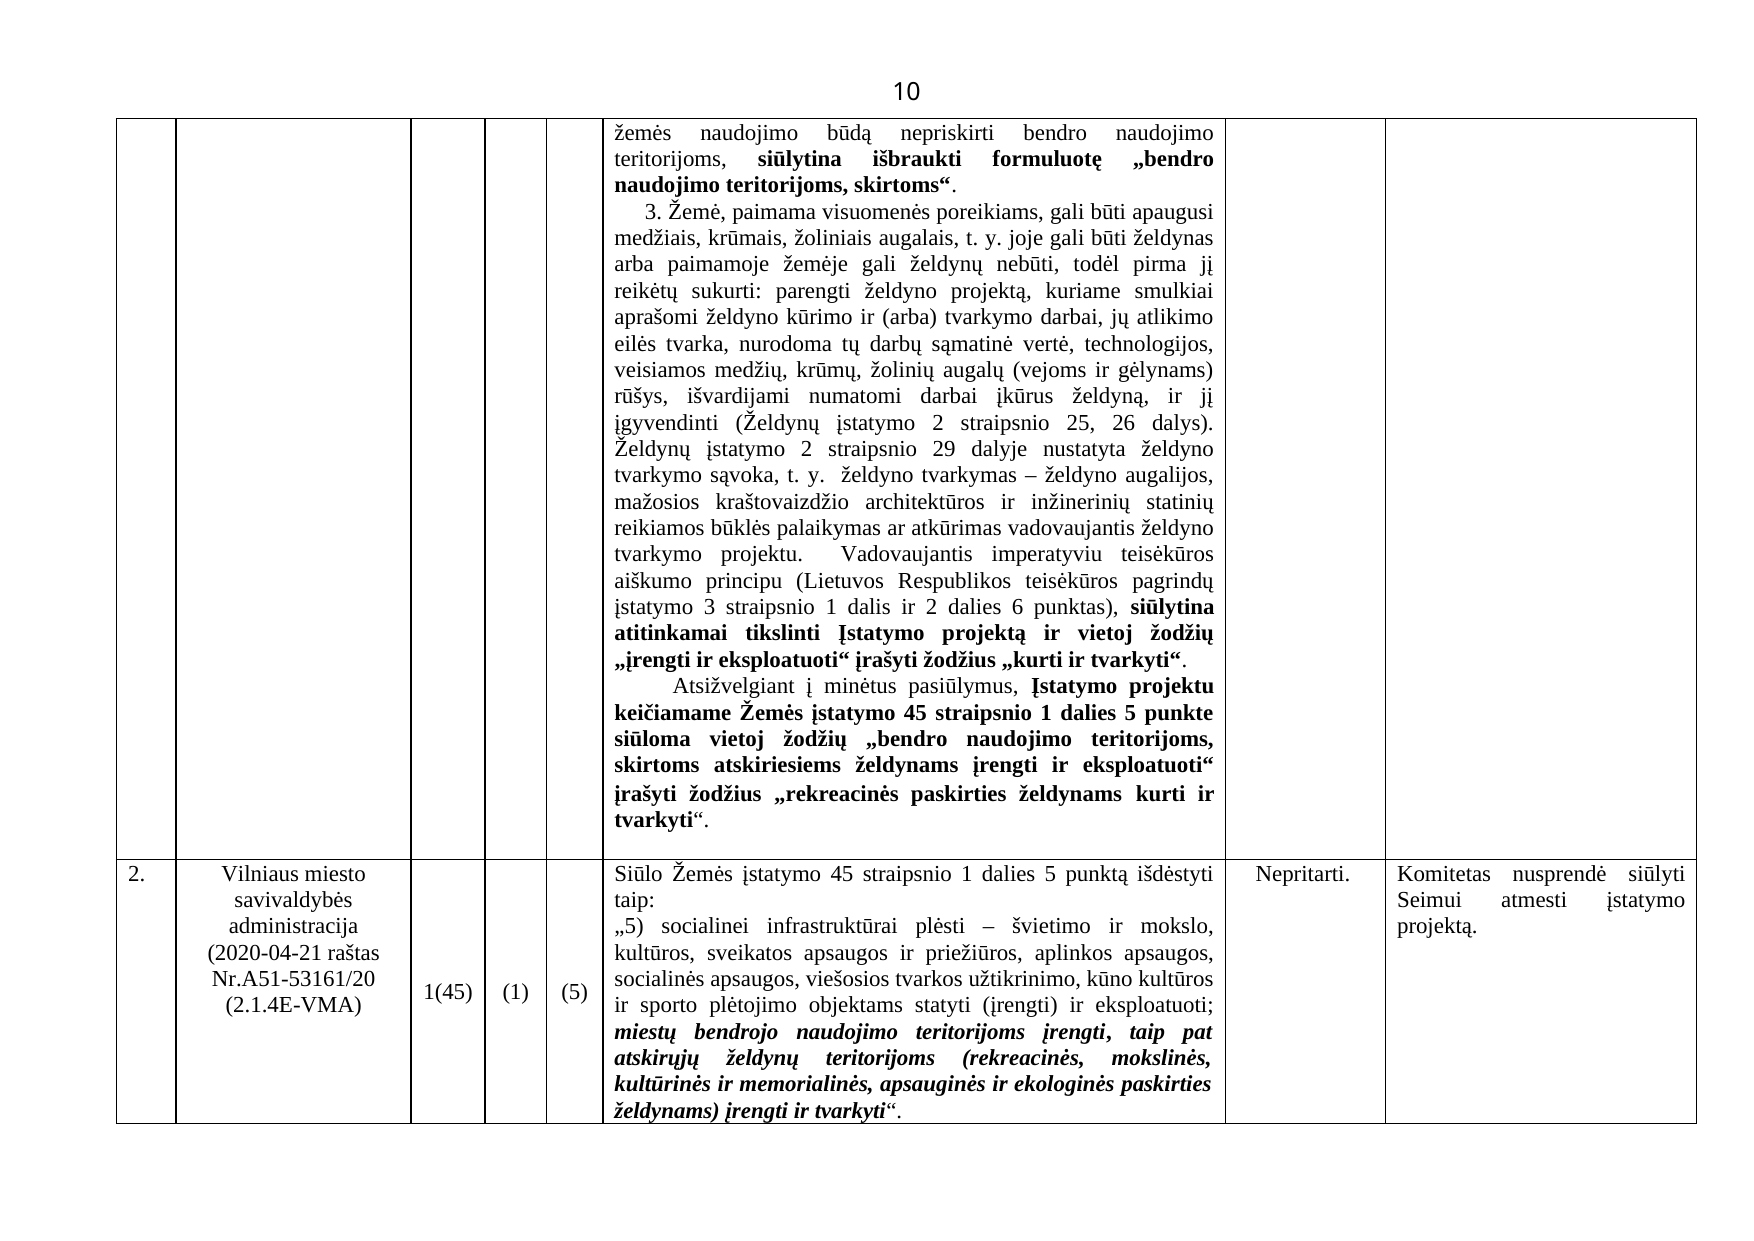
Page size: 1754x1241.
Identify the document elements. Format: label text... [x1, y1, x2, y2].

table_cell (1) [486, 860, 546, 1123]
table_cell žemės naudojimo būdą nepriskirti bendro naudojimo teritorijoms, siūlytina išbraukti formuluotę „bendro naudojimo teritorijoms, skirtoms“. 3. Žemė, paimama visuomenės poreikiams, gali būti apaugusi medžiais, krūmais, žoliniais augalais, t. y. joje gali būti želdynas arba paimamoje žemėje gali želdynų nebūti, todėl pirma jį reikėtų sukurti: parengti želdyno projektą, kuriame smulkiai aprašomi želdyno kūrimo ir (arba) tvarkymo darbai, jų atlikimo eilės tvarka, nurodoma tų darbų sąmatinė vertė, technologijos, veisiamos medžių, krūmų, žolinių augalų (vejoms ir gėlynams) rūšys, išvardijami numatomi darbai įkūrus želdyną, ir jį įgyvendinti (Želdynų įstatymo 2 straipsnio 25, 26 dalys). Želdynų įstatymo 2 straipsnio 29 dalyje nustatyta želdyno tvarkymo sąvoka, t. y. želdyno tvarkymas – želdyno augalijos, mažosios kraštovaizdžio architektūros ir inžinerinių statinių reikiamos būklės palaikymas ar atkūrimas vadovaujantis želdyno tvarkymo projektu. Vadovaujantis imperatyviu teisėkūros aiškumo principu (Lietuvos Respublikos teisėkūros pagrindų įstatymo 3 straipsnio 1 dalis ir 2 dalies 6 punktas), siūlytina atitinkamai tikslinti Įstatymo projektą ir vietoj žodžių „įrengti ir eksploatuoti“ įrašyti žodžius „kurti ir tvarkyti“. Atsižvelgiant į minėtus pasiūlymus, Įstatymo projektu keičiamame Žemės įstatymo 45 straipsnio 1 dalies 5 punkte siūloma vietoj žodžių „bendro naudojimo teritorijoms, skirtoms atskiriesiems želdynams įrengti ir eksploatuoti“ įrašyti žodžius „rekreacinės paskirties želdynams kurti ir tvarkyti“. [604, 119, 1225, 859]
table_cell 1(45) [412, 860, 484, 1123]
table_cell [177, 119, 410, 859]
table_cell Komitetas nusprendė siūlyti Seimui atmesti įstatymo projektą. [1386, 860, 1696, 1123]
table_cell Vilniaus miesto savivaldybės administracija (2020-04-21 raštas Nr.A51-53161/20 (2.1.4E-VMA) [177, 860, 410, 1123]
table_cell Siūlo Žemės įstatymo 45 straipsnio 1 dalies 5 punktą išdėstyti taip: „5) socialinei infrastruktūrai plėsti – švietimo ir mokslo, kultūros, sveikatos apsaugos ir priežiūros, aplinkos apsaugos, socialinės apsaugos, viešosios tvarkos užtikrinimo, kūno kultūros ir sporto plėtojimo objektams statyti (įrengti) ir eksploatuoti; miestų bendrojo naudojimo teritorijoms įrengti, taip pat atskirųjų želdynų teritorijoms (rekreacinės, mokslinės, kultūrinės ir memorialinės, apsauginės ir ekologinės paskirties želdynams) įrengti ir tvarkyti“. [604, 860, 1225, 1123]
table_cell [1386, 119, 1696, 859]
table_cell [117, 119, 175, 859]
table_cell 2. [117, 860, 175, 1123]
table_cell [486, 119, 546, 859]
table_cell [412, 119, 484, 859]
table_cell [547, 119, 602, 859]
table_cell (5) [547, 860, 602, 1123]
table_cell [1226, 119, 1385, 859]
table_cell Nepritarti. [1226, 860, 1385, 1123]
